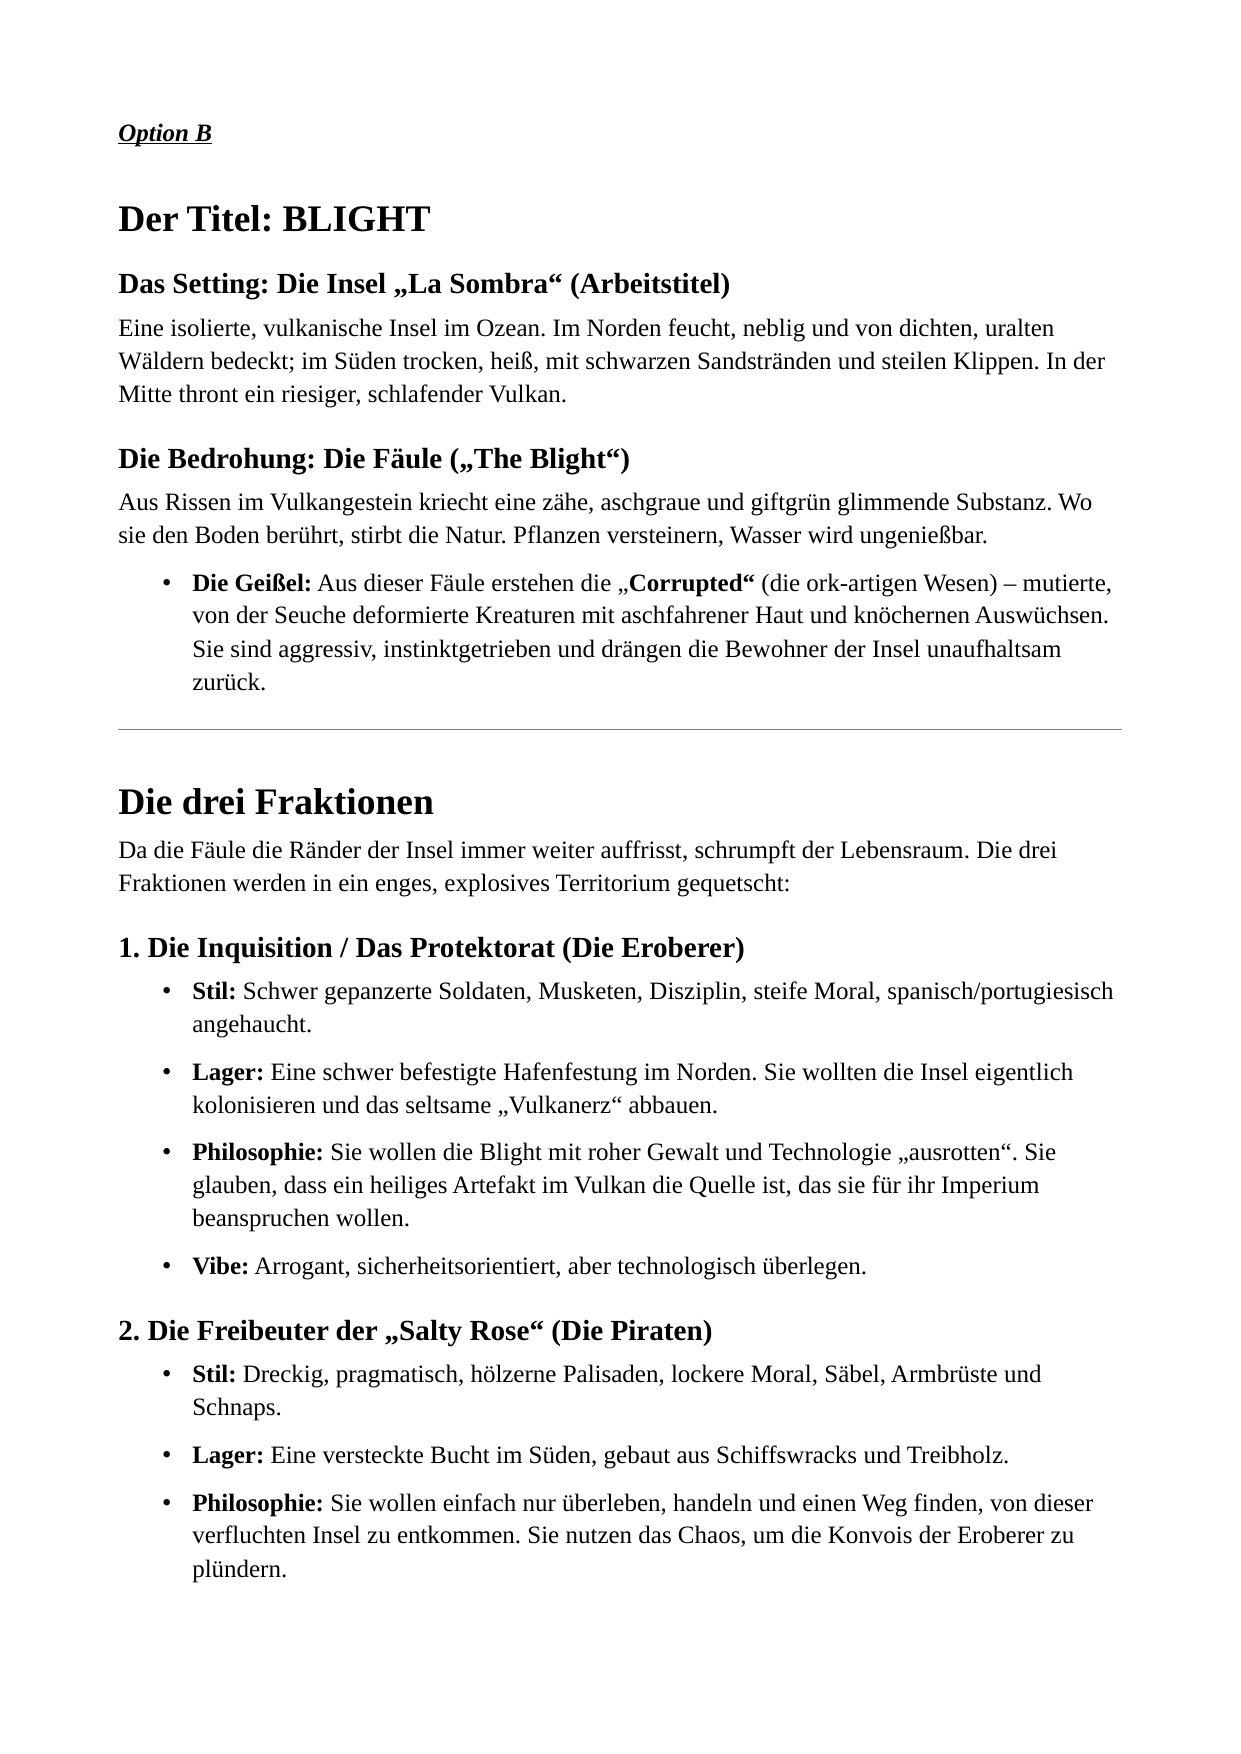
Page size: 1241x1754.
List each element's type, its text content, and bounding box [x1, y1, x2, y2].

subtitle Das Setting: Die Insel „La Sombra“ (Arbeitstitel) [118, 267, 1122, 300]
list Stil: Dreckig, pragmatisch, hölzerne Palisaden, lockere Moral, Säbel, Armbrüste und Schnaps. [162, 1359, 1122, 1421]
list Stil: Schwer gepanzerte Soldaten, Musketen, Disziplin, steife Moral, spanisch/portugiesisch angehaucht. [162, 976, 1122, 1038]
text Option B [118, 118, 1122, 147]
list Lager: Eine versteckte Bucht im Süden, gebaut aus Schiffswracks und Treibholz. [162, 1440, 1122, 1469]
list Philosophie: Sie wollen die Blight mit roher Gewalt und Technologie „ausrotten“. Sie glauben, dass ein heiliges Artefakt im Vulkan die Quelle ist, das sie für ihr Imperium beanspruchen wollen. [162, 1137, 1122, 1232]
subtitle Der Titel: BLIGHT [118, 196, 1122, 239]
text Da die Fäule die Ränder der Insel immer weiter auffrisst, schrumpft der Lebensraum. Die drei Fraktionen werden in ein enges, explosives Territorium gequetscht: [118, 835, 1122, 897]
subtitle Die drei Fraktionen [118, 779, 1122, 822]
list Vibe: Arrogant, sicherheitsorientiert, aber technologisch überlegen. [162, 1251, 1122, 1280]
text Eine isolierte, vulkanische Insel im Ozean. Im Norden feucht, neblig und von dichten, uralten Wäldern bedeckt; im Süden trocken, heiß, mit schwarzen Sandstränden und steilen Klippen. In der Mitte thront ein riesiger, schlafender Vulkan. [118, 313, 1122, 407]
list Lager: Eine schwer befestigte Hafenfestung im Norden. Sie wollten die Insel eigentlich kolonisieren und das seltsame „Vulkanerz“ abbauen. [162, 1057, 1122, 1119]
subtitle Die Bedrohung: Die Fäule („The Blight“) [118, 441, 1122, 474]
subtitle 2. Die Freibeuter der „Salty Rose“ (Die Piraten) [118, 1313, 1122, 1347]
list Die Geißel: Aus dieser Fäule erstehen die „Corrupted“ (die ork-artigen Wesen) – mutierte, von der Seuche deformierte Kreaturen mit aschfahrener Haut und knöchernen Auswüchsen. Sie sind aggressiv, instinktgetrieben und drängen die Bewohner der Insel unaufhaltsam zurück. [162, 568, 1122, 695]
list Philosophie: Sie wollen einfach nur überleben, handeln und einen Weg finden, von dieser verfluchten Insel zu entkommen. Sie nutzen das Chaos, um die Konvois der Eroberer zu plündern. [162, 1488, 1122, 1582]
text Aus Rissen im Vulkangestein kriecht eine zähe, aschgraue und giftgrün glimmende Substanz. Wo sie den Boden berührt, stirbt die Natur. Pflanzen versteinern, Wasser wird ungenießbar. [118, 487, 1122, 549]
subtitle 1. Die Inquisition / Das Protektorat (Die Eroberer) [118, 930, 1122, 964]
